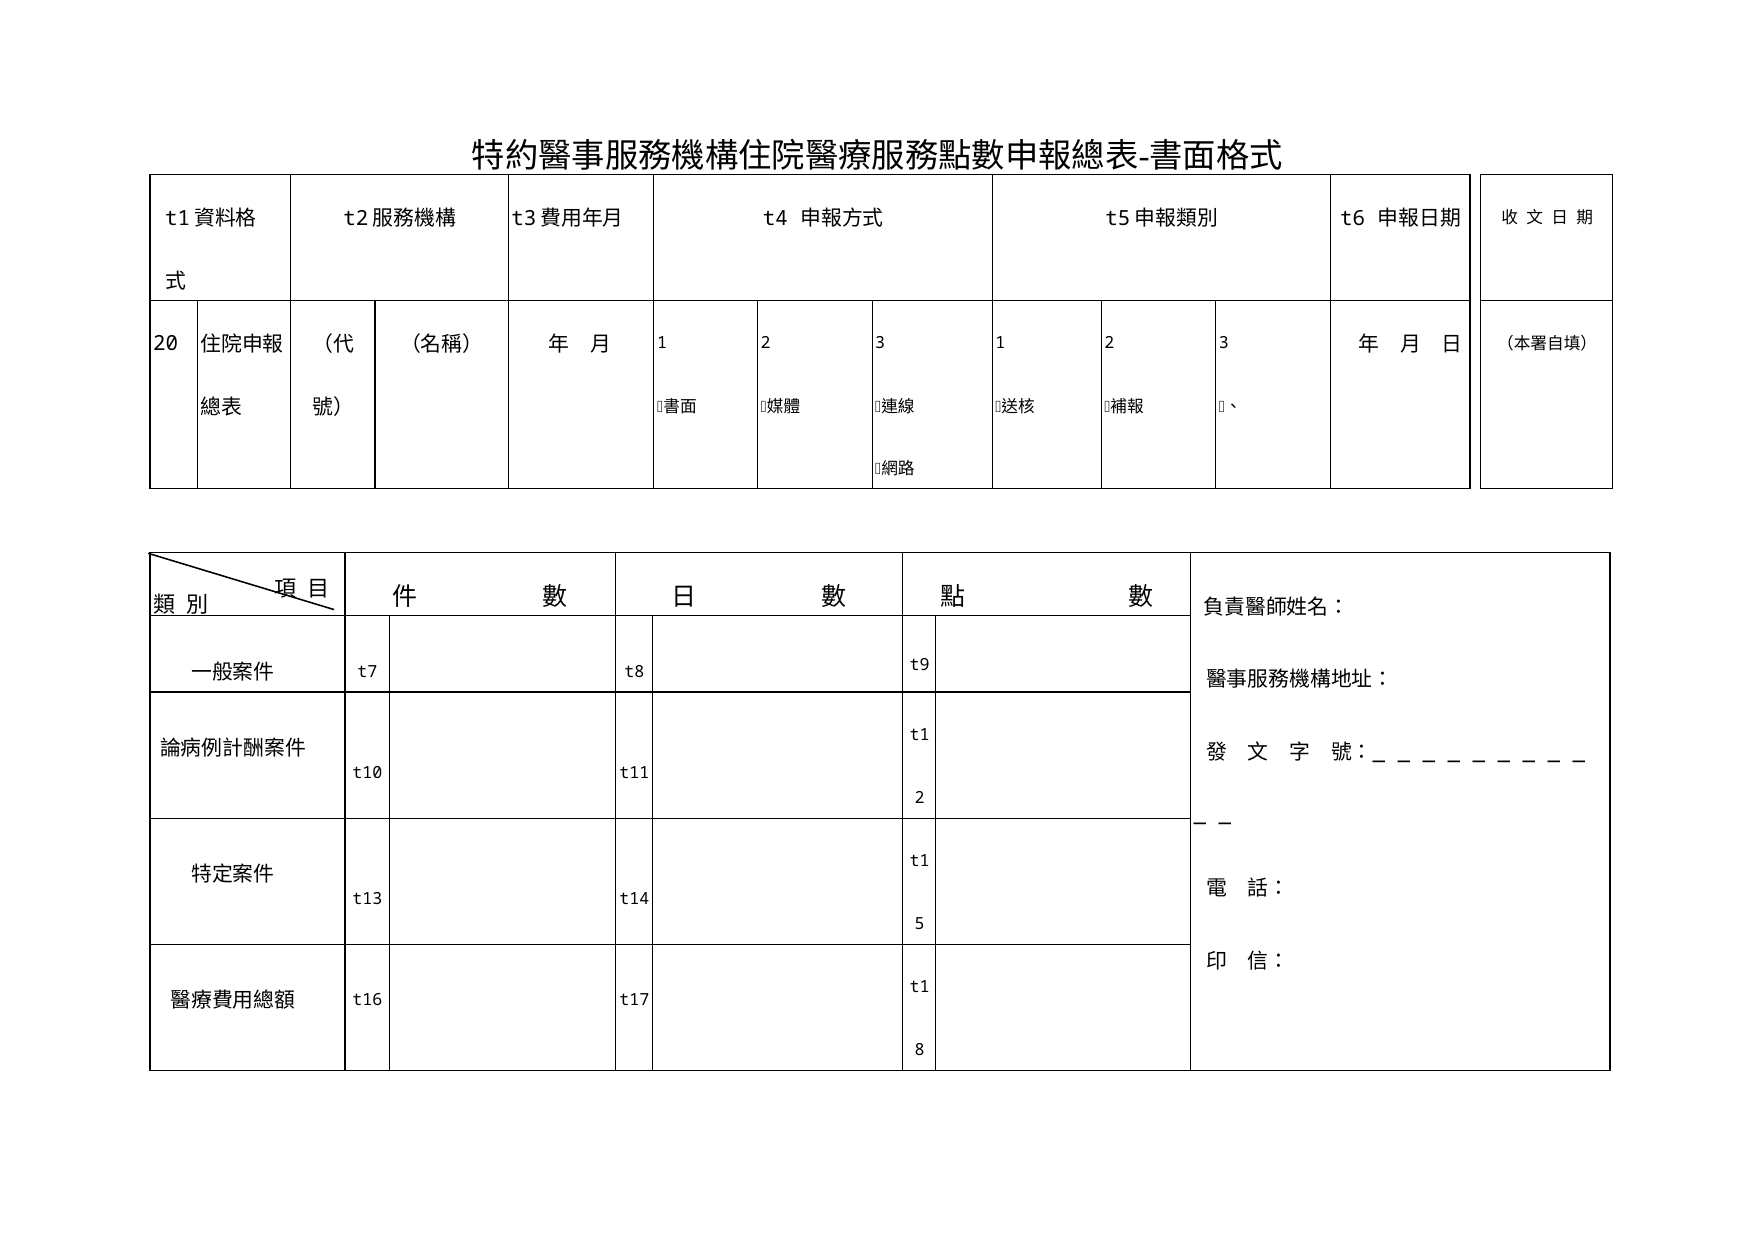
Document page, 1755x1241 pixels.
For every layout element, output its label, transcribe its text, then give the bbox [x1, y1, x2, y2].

table_cell 住院申報總表 [198, 301, 290, 488]
table_header 點 數 [903, 553, 1190, 615]
table_cell t11 [616, 693, 652, 817]
table_cell t16 [346, 945, 389, 1069]
table_cell t7 [346, 616, 389, 691]
table_header 收 文 日 期 [1481, 175, 1612, 300]
table_header t6 申報日期 [1331, 175, 1469, 300]
table_cell t12 [903, 693, 935, 817]
table_cell t9 [903, 616, 935, 691]
table_cell 特定案件 [151, 819, 344, 943]
table_cell [653, 819, 902, 943]
table_header t1資料格式 [151, 175, 290, 300]
table_cell 年 月 [509, 301, 653, 488]
table_cell 2 媒體 [758, 301, 872, 488]
table_header [1471, 174, 1480, 300]
table_cell 3 、 [1216, 301, 1330, 488]
table_cell [390, 693, 615, 817]
table_cell 1 書面 [654, 301, 757, 488]
table_header t2服務機構 [291, 175, 508, 300]
table_cell [390, 819, 615, 943]
table_cell 2 補報 [1102, 301, 1215, 488]
table_cell t14 [616, 819, 652, 943]
table_cell （代號） [291, 301, 374, 488]
table_cell t8 [616, 616, 652, 691]
table_cell t15 [903, 819, 935, 943]
table_cell t18 [903, 945, 935, 1069]
text 特約醫事服務機構住院醫療服務點數申報總表-書面格式 [150, 111, 1604, 174]
table_cell [936, 693, 1190, 817]
table_header 日 數 [616, 553, 902, 615]
table_header 件 數 [346, 553, 615, 615]
table_cell t17 [616, 945, 652, 1069]
table_cell [653, 945, 902, 1069]
table_cell [653, 616, 902, 691]
table_cell [653, 693, 902, 817]
table_header t5申報類別 [993, 175, 1330, 300]
table_header 負責醫師姓名： 醫事服務機構地址： 發 文 字 號：_ _ _ _ _ _ _ _ _ _ _ 電 話： 印 信： [1191, 553, 1609, 1069]
table_cell （本署自填） [1481, 301, 1612, 488]
table_header t4 申報方式 [654, 175, 992, 300]
table_cell [1471, 300, 1480, 488]
table_cell （名稱） [376, 301, 508, 488]
table_cell 20 [151, 301, 197, 488]
table_cell 1 送核 [993, 301, 1101, 488]
table_cell 一般案件 [151, 616, 344, 691]
table_cell t10 [346, 693, 389, 817]
table_cell 論病例計酬案件 [151, 693, 344, 817]
table_cell [936, 945, 1190, 1069]
table_header 類 別 項 目 [151, 553, 344, 615]
table_cell [390, 616, 615, 691]
table_cell [936, 616, 1190, 691]
table_cell [390, 945, 615, 1069]
table_cell [936, 819, 1190, 943]
table_cell t13 [346, 819, 389, 943]
table_cell 醫療費用總額 [151, 945, 344, 1069]
table_cell 年 月 日 [1331, 301, 1469, 488]
table_cell 3 連線 網路 [873, 301, 992, 488]
table_header t3費用年月 [509, 175, 653, 300]
